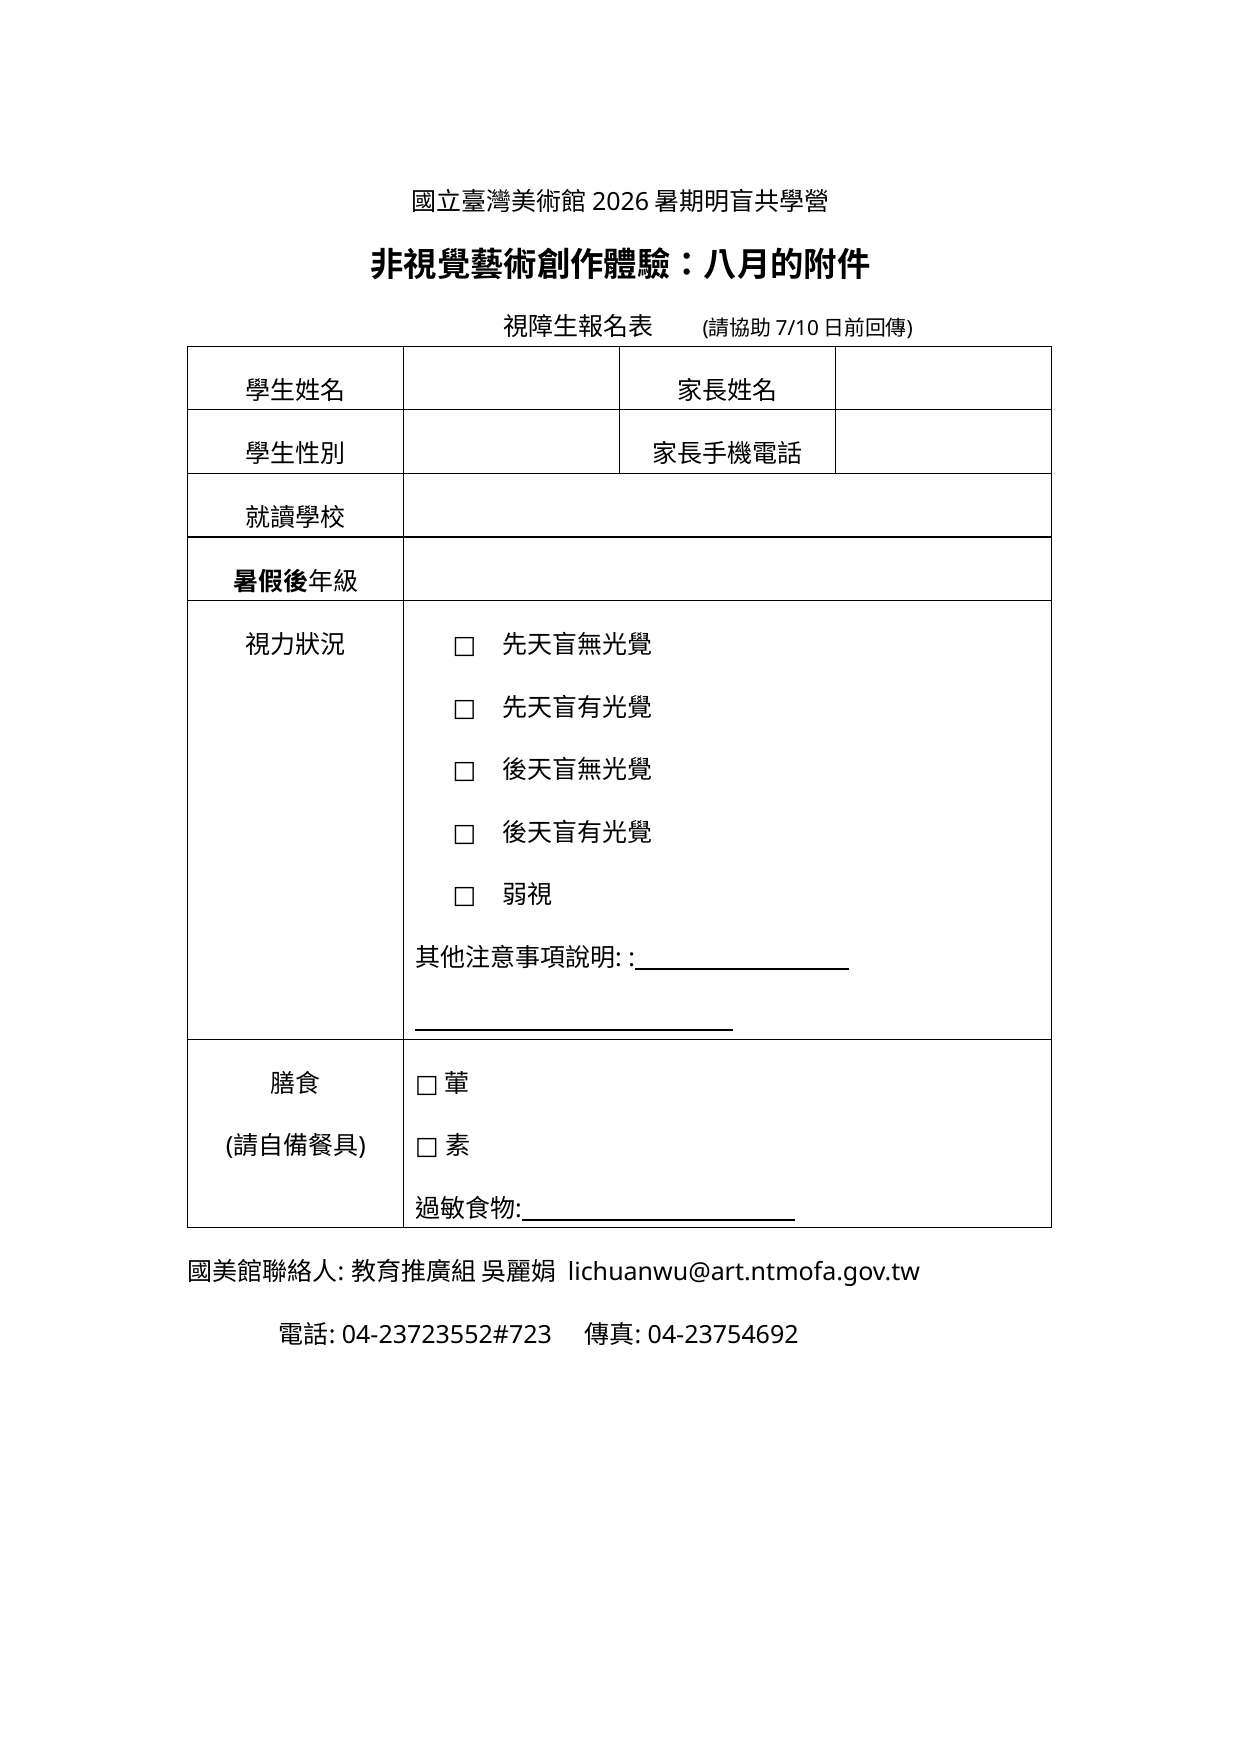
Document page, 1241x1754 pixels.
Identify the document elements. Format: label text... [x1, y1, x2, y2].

table_header 學生姓名 [188, 347, 403, 409]
table_cell [404, 538, 1051, 600]
table_cell 就讀學校 [188, 474, 403, 536]
table_cell □ 葷 □ 素 過敏食物: [404, 1040, 1051, 1227]
table_header [836, 347, 1051, 409]
text 非視覺藝術創作體驗：八月的附件 [187, 221, 1053, 283]
table_header [404, 347, 619, 409]
text 國立臺灣美術館 2026暑期明盲共學營 [187, 158, 1053, 221]
table_cell [404, 474, 1051, 536]
table_cell 膳食 (請自備餐具) [188, 1040, 403, 1227]
table_header 家長姓名 [620, 347, 835, 409]
table_cell 視力狀況 [188, 601, 403, 1038]
text 電話: 04-23723552#723 傳真: 04-23754692 [187, 1291, 1053, 1353]
text 視障生報名表 (請協助7/10日前回傳) [187, 283, 1053, 346]
table_cell [836, 410, 1051, 473]
table_cell 學生性別 [188, 410, 403, 473]
table_cell [404, 410, 619, 473]
table_cell 家長手機電話 [620, 410, 835, 473]
table_cell 先天盲無光覺 先天盲有光覺 後天盲無光覺 後天盲有光覺 弱視 其他注意事項說明: : [404, 601, 1051, 1038]
table_cell 暑假後年級 [188, 538, 403, 600]
text 國美館聯絡人: 教育推廣組 吳麗娟 lichuanwu@art.ntmofa.gov.tw [187, 1228, 1053, 1291]
